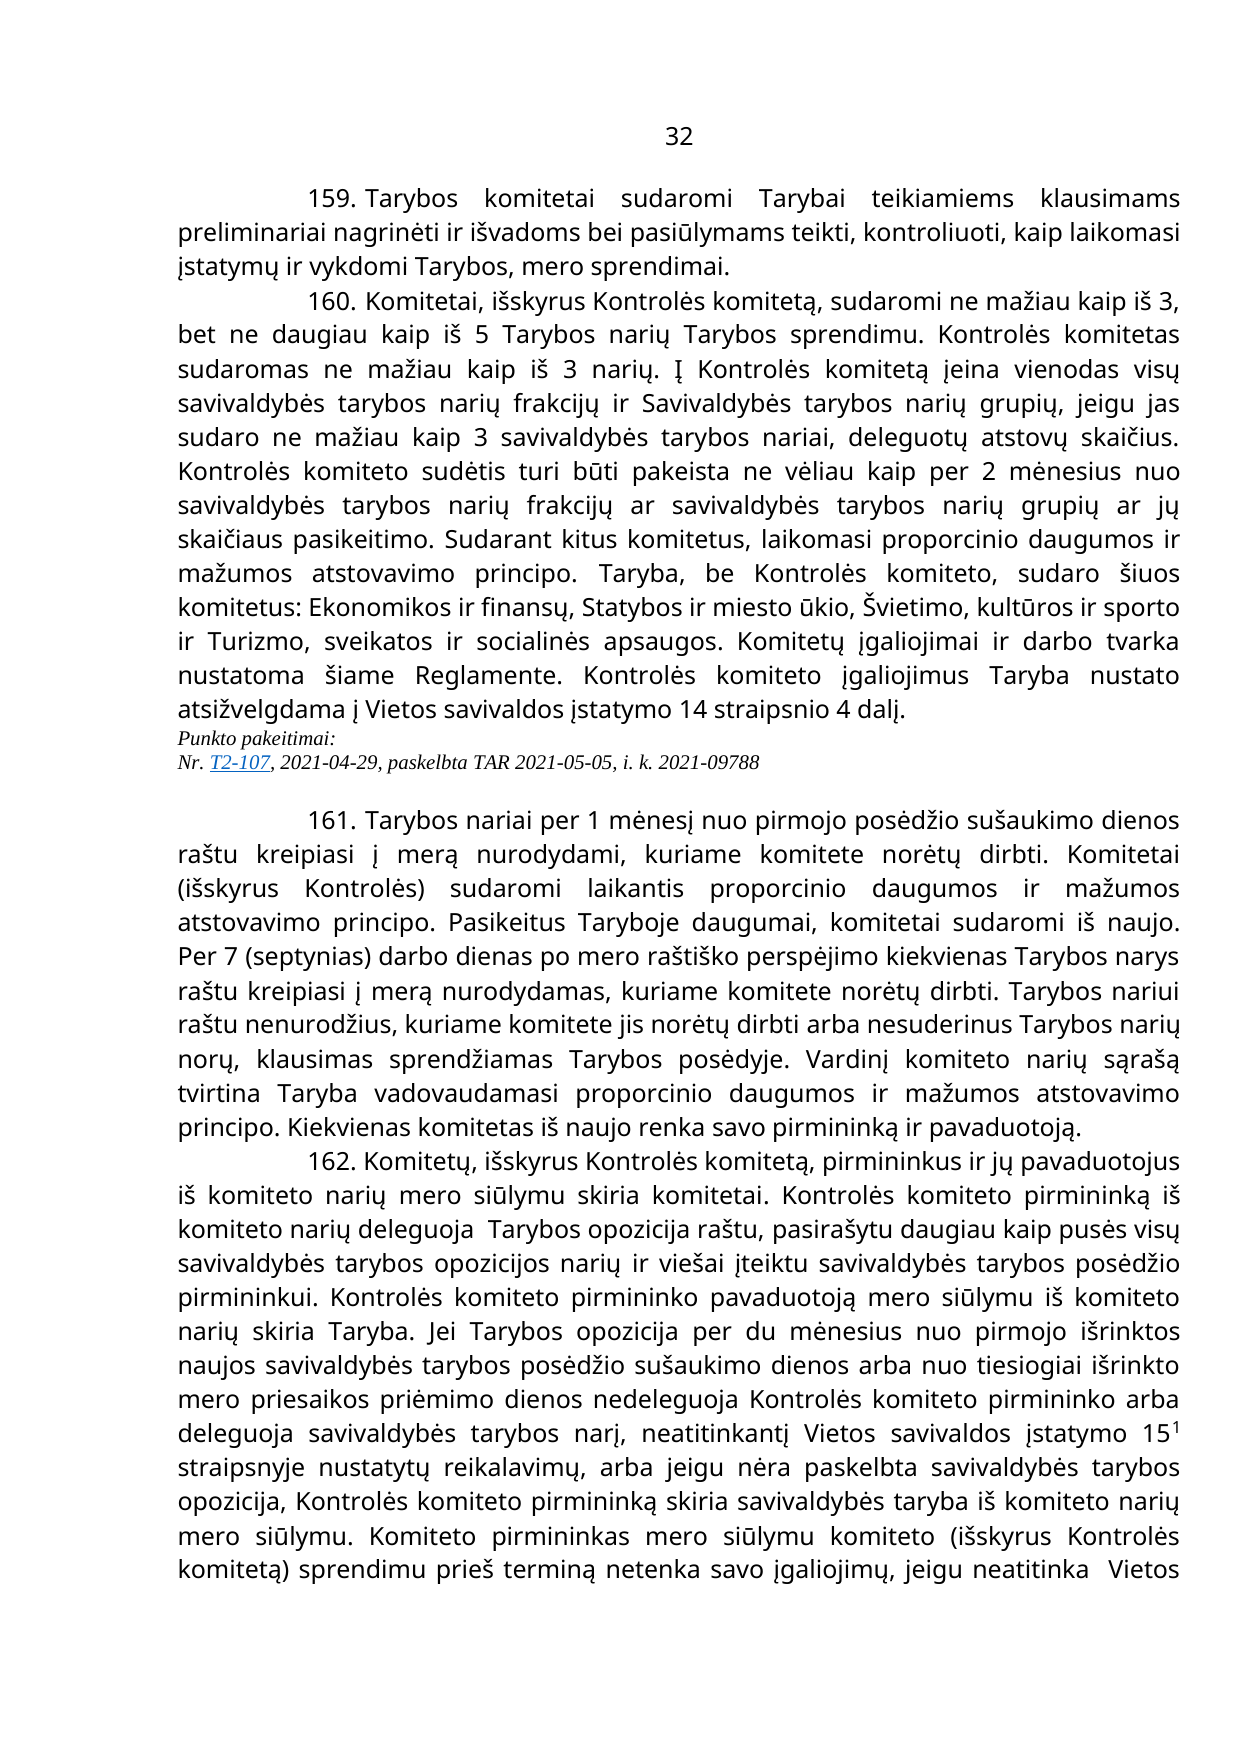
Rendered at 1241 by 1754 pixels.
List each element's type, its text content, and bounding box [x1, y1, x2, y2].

text 160. Komitetai, išskyrus Kontrolės komitetą, sudaromi ne mažiau kaip iš 3, bet ne daugiau kaip iš 5 Tarybos narių Tarybos sprendimu. Kontrolės komitetas sudaromas ne mažiau kaip iš 3 narių. Į Kontrolės komitetą įeina vienodas visų savivaldybės tarybos narių frakcijų ir Savivaldybės tarybos narių grupių, jeigu jas sudaro ne mažiau kaip 3 savivaldybės tarybos nariai, deleguotų atstovų skaičius. Kontrolės komiteto sudėtis turi būti pakeista ne vėliau kaip per 2 mėnesius nuo savivaldybės tarybos narių frakcijų ar savivaldybės tarybos narių grupių ar jų skaičiaus pasikeitimo. Sudarant kitus komitetus, laikomasi proporcinio daugumos ir mažumos atstovavimo principo. Taryba, be Kontrolės komiteto, sudaro šiuos komitetus: Ekonomikos ir finansų, Statybos ir miesto ūkio, Švietimo, kultūros ir sporto ir Turizmo, sveikatos ir socialinės apsaugos. Komitetų įgaliojimai ir darbo tvarka nustatoma šiame Reglamente. Kontrolės komiteto įgaliojimus Taryba nustato atsižvelgdama į Vietos savivaldos įstatymo 14 straipsnio 4 dalį. [177, 283, 1181, 726]
text Nr. T2-107, 2021-04-29, paskelbta TAR 2021-05-05, i. k. 2021-09788 [177, 750, 1181, 774]
text 162. Komitetų, išskyrus Kontrolės komitetą, pirmininkus ir jų pavaduotojus iš komiteto narių mero siūlymu skiria komitetai. Kontrolės komiteto pirmininką iš komiteto narių deleguoja Tarybos opozicija raštu, pasirašytu daugiau kaip pusės visų savivaldybės tarybos opozicijos narių ir viešai įteiktu savivaldybės tarybos posėdžio pirmininkui. Kontrolės komiteto pirmininko pavaduotoją mero siūlymu iš komiteto narių skiria Taryba. Jei Tarybos opozicija per du mėnesius nuo pirmojo išrinktos naujos savivaldybės tarybos posėdžio sušaukimo dienos arba nuo tiesiogiai išrinkto mero priesaikos priėmimo dienos nedeleguoja Kontrolės komiteto pirmininko arba deleguoja savivaldybės tarybos narį, neatitinkantį Vietos savivaldos įstatymo 151 straipsnyje nustatytų reikalavimų, arba jeigu nėra paskelbta savivaldybės tarybos opozicija, Kontrolės komiteto pirmininką skiria savivaldybės taryba iš komiteto narių mero siūlymu. Komiteto pirmininkas mero siūlymu komiteto (išskyrus Kontrolės komitetą) sprendimu prieš terminą netenka savo įgaliojimų, jeigu neatitinka Vietos [177, 1143, 1181, 1586]
text Punkto pakeitimai: [177, 726, 1181, 750]
text 159. Tarybos komitetai sudaromi Tarybai teikiamiems klausimams preliminariai nagrinėti ir išvadoms bei pasiūlymams teikti, kontroliuoti, kaip laikomasi įstatymų ir vykdomi Tarybos, mero sprendimai. [177, 181, 1181, 283]
text 161. Tarybos nariai per 1 mėnesį nuo pirmojo posėdžio sušaukimo dienos raštu kreipiasi į merą nurodydami, kuriame komitete norėtų dirbti. Komitetai (išskyrus Kontrolės) sudaromi laikantis proporcinio daugumos ir mažumos atstovavimo principo. Pasikeitus Taryboje daugumai, komitetai sudaromi iš naujo. Per 7 (septynias) darbo dienas po mero raštiško perspėjimo kiekvienas Tarybos narys raštu kreipiasi į merą nurodydamas, kuriame komitete norėtų dirbti. Tarybos nariui raštu nenurodžius, kuriame komitete jis norėtų dirbti arba nesuderinus Tarybos narių norų, klausimas sprendžiamas Tarybos posėdyje. Vardinį komiteto narių sąrašą tvirtina Taryba vadovaudamasi proporcinio daugumos ir mažumos atstovavimo principo. Kiekvienas komitetas iš naujo renka savo pirmininką ir pavaduotoją. [177, 803, 1181, 1143]
